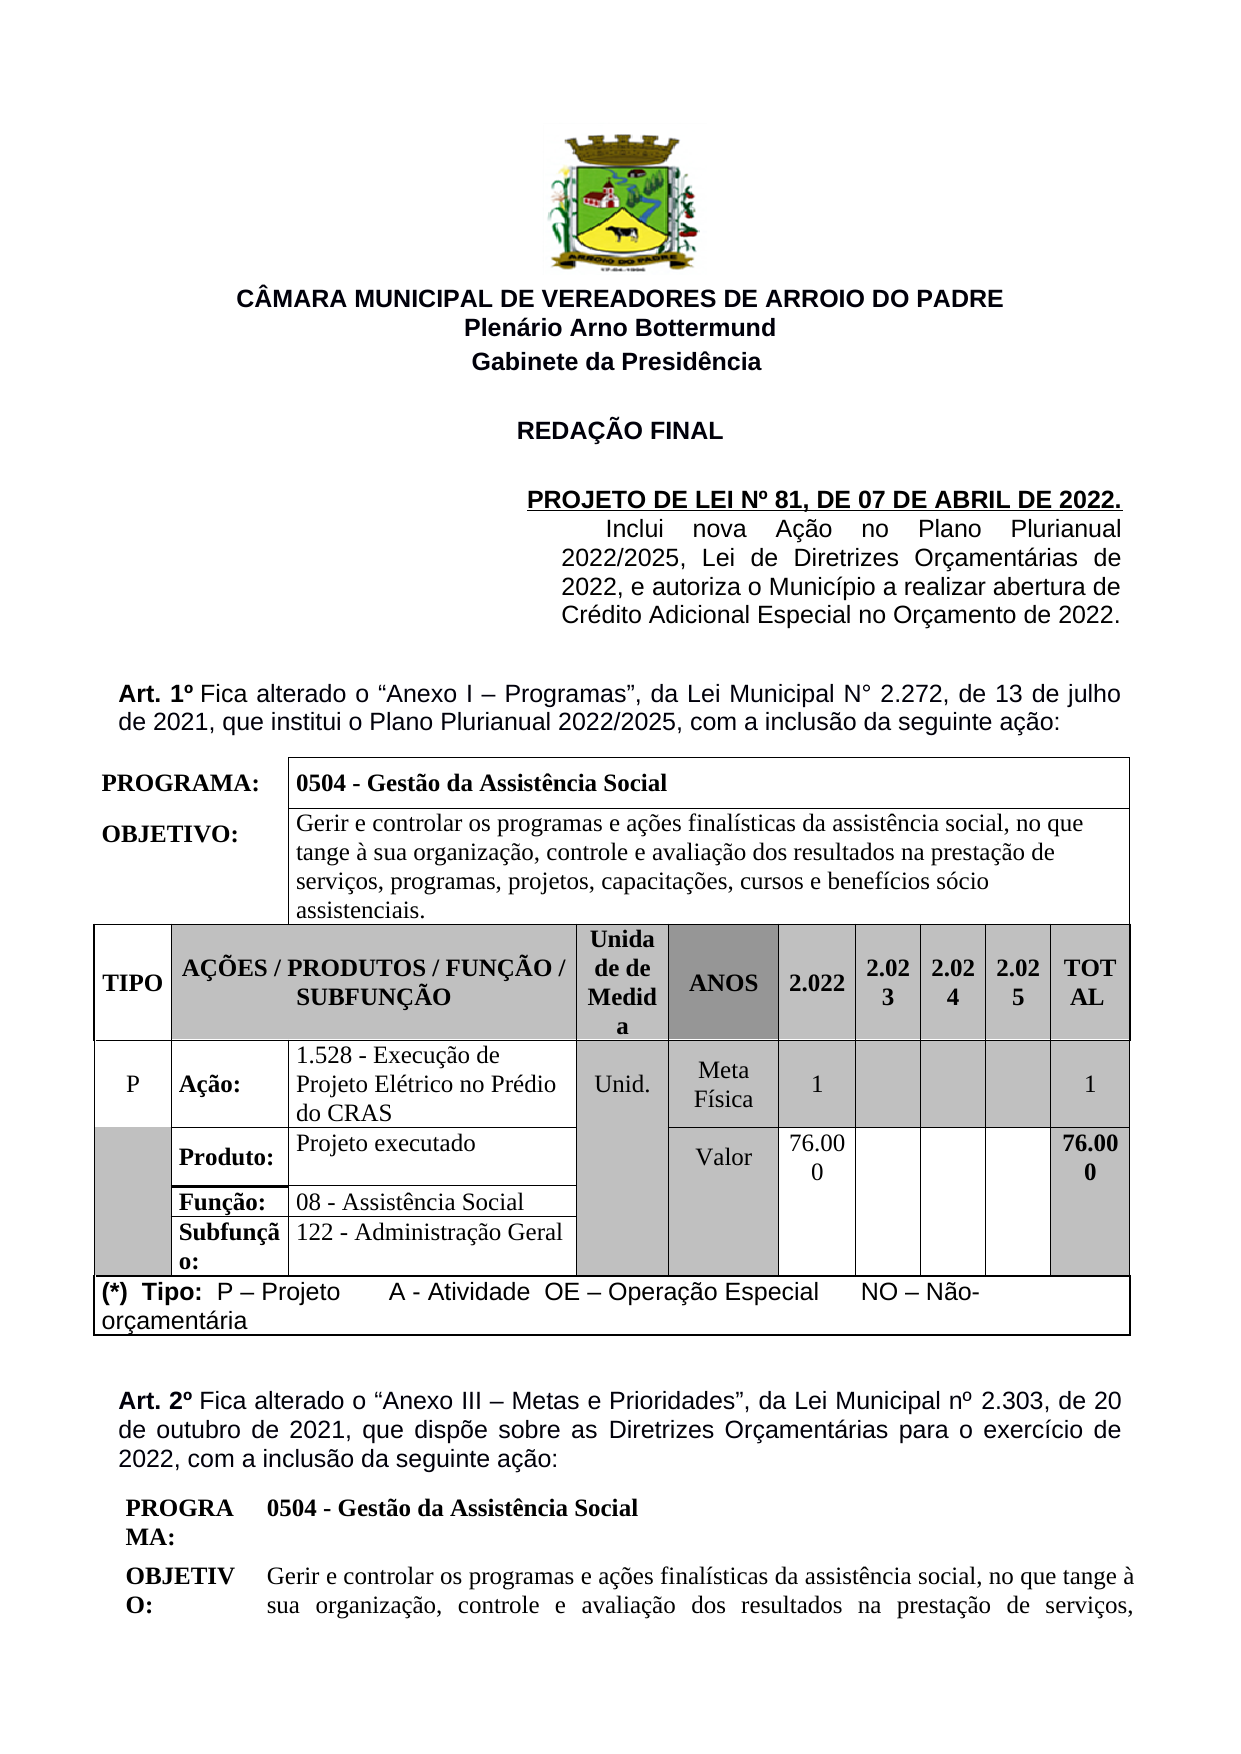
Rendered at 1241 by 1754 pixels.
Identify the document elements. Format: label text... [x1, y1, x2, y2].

table_cell [95, 1216, 171, 1275]
table_cell Função: [172, 1188, 288, 1216]
table_cell [577, 1185, 668, 1216]
table_cell [577, 1216, 668, 1275]
table_cell [1130, 858, 1146, 923]
text Art. 2º Fica alterado o “Anexo III – Metas e Prioridades”, da Lei Municipal nº 2.303, de 20 de outubro de 2021, que dispõe sobre as Diretrizes Orçamentárias para o exercício de 2022, com a inclusão da seguinte ação: [118, 1386, 1122, 1472]
table_cell 1 [1051, 1041, 1129, 1127]
table_cell Gerir e controlar os programas e ações finalísticas da assistência social, no que tange à sua organização, controle e avaliação dos resultados na prestação de serviços, programas, projetos, capacitações, cursos e benefícios sócio assistenciais. [289, 809, 1129, 923]
table_cell [95, 1185, 171, 1216]
text PROJETO DE LEI Nº 81, DE 07 DE ABRIL DE 2022. [118, 485, 1122, 514]
table_cell OBJETIVO: [94, 808, 288, 858]
picture [541, 121, 708, 275]
table_cell Meta Física [669, 1041, 778, 1127]
table_header 0504 - Gestão da Assistência Social [289, 758, 1129, 807]
table_cell [921, 1128, 985, 1185]
table_cell 1 [779, 1041, 855, 1127]
table_cell [94, 858, 171, 923]
table_cell Projeto executado [289, 1128, 576, 1185]
table_cell [669, 1216, 778, 1275]
table_cell Unidade de Medida [577, 925, 668, 1039]
text Inclui nova Ação no Plano Plurianual 2022/2025, Lei de Diretrizes Orçamentárias de 2022, e autoriza o Município a realizar abertura de Crédito Adicional Especial no Orçamento de 2022. [561, 514, 1122, 629]
table_cell [1130, 1040, 1146, 1127]
table_cell Valor [669, 1128, 778, 1185]
table_cell 122 - Administração Geral [289, 1217, 576, 1275]
table_cell Unid. [577, 1041, 668, 1127]
table_cell [986, 1041, 1050, 1127]
table_cell TIPO [95, 925, 171, 1039]
table_header PROGRAMA: [118, 1493, 259, 1551]
table_cell 2.023 [856, 925, 920, 1039]
table_cell [1131, 974, 1146, 1039]
table_cell Ação: [172, 1041, 288, 1127]
table_header [1130, 757, 1146, 807]
table_cell [1131, 924, 1146, 974]
table_cell ANOS [669, 925, 778, 1039]
table_cell 2.025 [986, 925, 1050, 1039]
table_cell 76.000 [779, 1128, 855, 1185]
table_cell [856, 1128, 920, 1185]
table_cell 1.528 - Execução de Projeto Elétrico no Prédio do CRAS [289, 1041, 576, 1127]
table_cell [95, 1127, 171, 1185]
table_cell [779, 1216, 855, 1275]
table_cell AÇÕES / PRODUTOS / FUNÇÃO / SUBFUNÇÃO [172, 925, 576, 1039]
table_cell 2.024 [921, 925, 985, 1039]
table_cell [1130, 1185, 1146, 1216]
table_cell TOTAL [1051, 925, 1129, 1039]
table_header PROGRAMA: [94, 757, 288, 807]
table_cell [921, 1041, 985, 1127]
table_cell [1051, 1185, 1129, 1216]
table_cell OBJETIVO: [118, 1551, 259, 1630]
table_cell [856, 1216, 920, 1275]
table_cell [921, 1216, 985, 1275]
table_cell [986, 1185, 1050, 1216]
table_cell (*) Tipo: P – Projeto A - Atividade OE – Operação Especial NO – Não-orçamentária [95, 1276, 1129, 1334]
text Gabinete da Presidência [118, 347, 1122, 376]
table_cell [856, 1185, 920, 1216]
table_cell Subfunção: [172, 1217, 288, 1275]
table_cell [1130, 1216, 1146, 1275]
table_cell Produto: [172, 1128, 288, 1185]
table_header 0504 - Gestão da Assistência Social [259, 1493, 1142, 1551]
table_cell [577, 1127, 668, 1185]
table_cell [986, 1216, 1050, 1275]
table_cell [669, 1185, 778, 1216]
table_cell [1051, 1216, 1129, 1275]
table_cell 2.022 [779, 925, 855, 1039]
table_cell 08 - Assistência Social [289, 1186, 576, 1216]
table_cell 76.000 [1051, 1128, 1129, 1185]
table_cell P [95, 1041, 171, 1127]
table_cell [1130, 808, 1146, 858]
text Art. 1º Fica alterado o “Anexo I – Programas”, da Lei Municipal N° 2.272, de 13 de julho de 2021, que institui o Plano Plurianual 2022/2025, com a inclusão da seguinte ação: [118, 650, 1122, 736]
table_cell [779, 1185, 855, 1216]
text Plenário Arno Bottermund [118, 313, 1122, 342]
table_cell [986, 1128, 1050, 1185]
table_cell Gerir e controlar os programas e ações finalísticas da assistência social, no que tange à sua organização, controle e avaliação dos resultados na prestação de serviços, [259, 1551, 1142, 1630]
table_cell [921, 1185, 985, 1216]
table_cell [856, 1041, 920, 1127]
table_cell [1131, 1275, 1146, 1334]
text REDAÇÃO FINAL [118, 416, 1122, 445]
text Câmara Municipal de Vereadores de Arroio do Padre [118, 284, 1122, 313]
table_cell [171, 858, 288, 923]
table_cell [1130, 1127, 1146, 1185]
